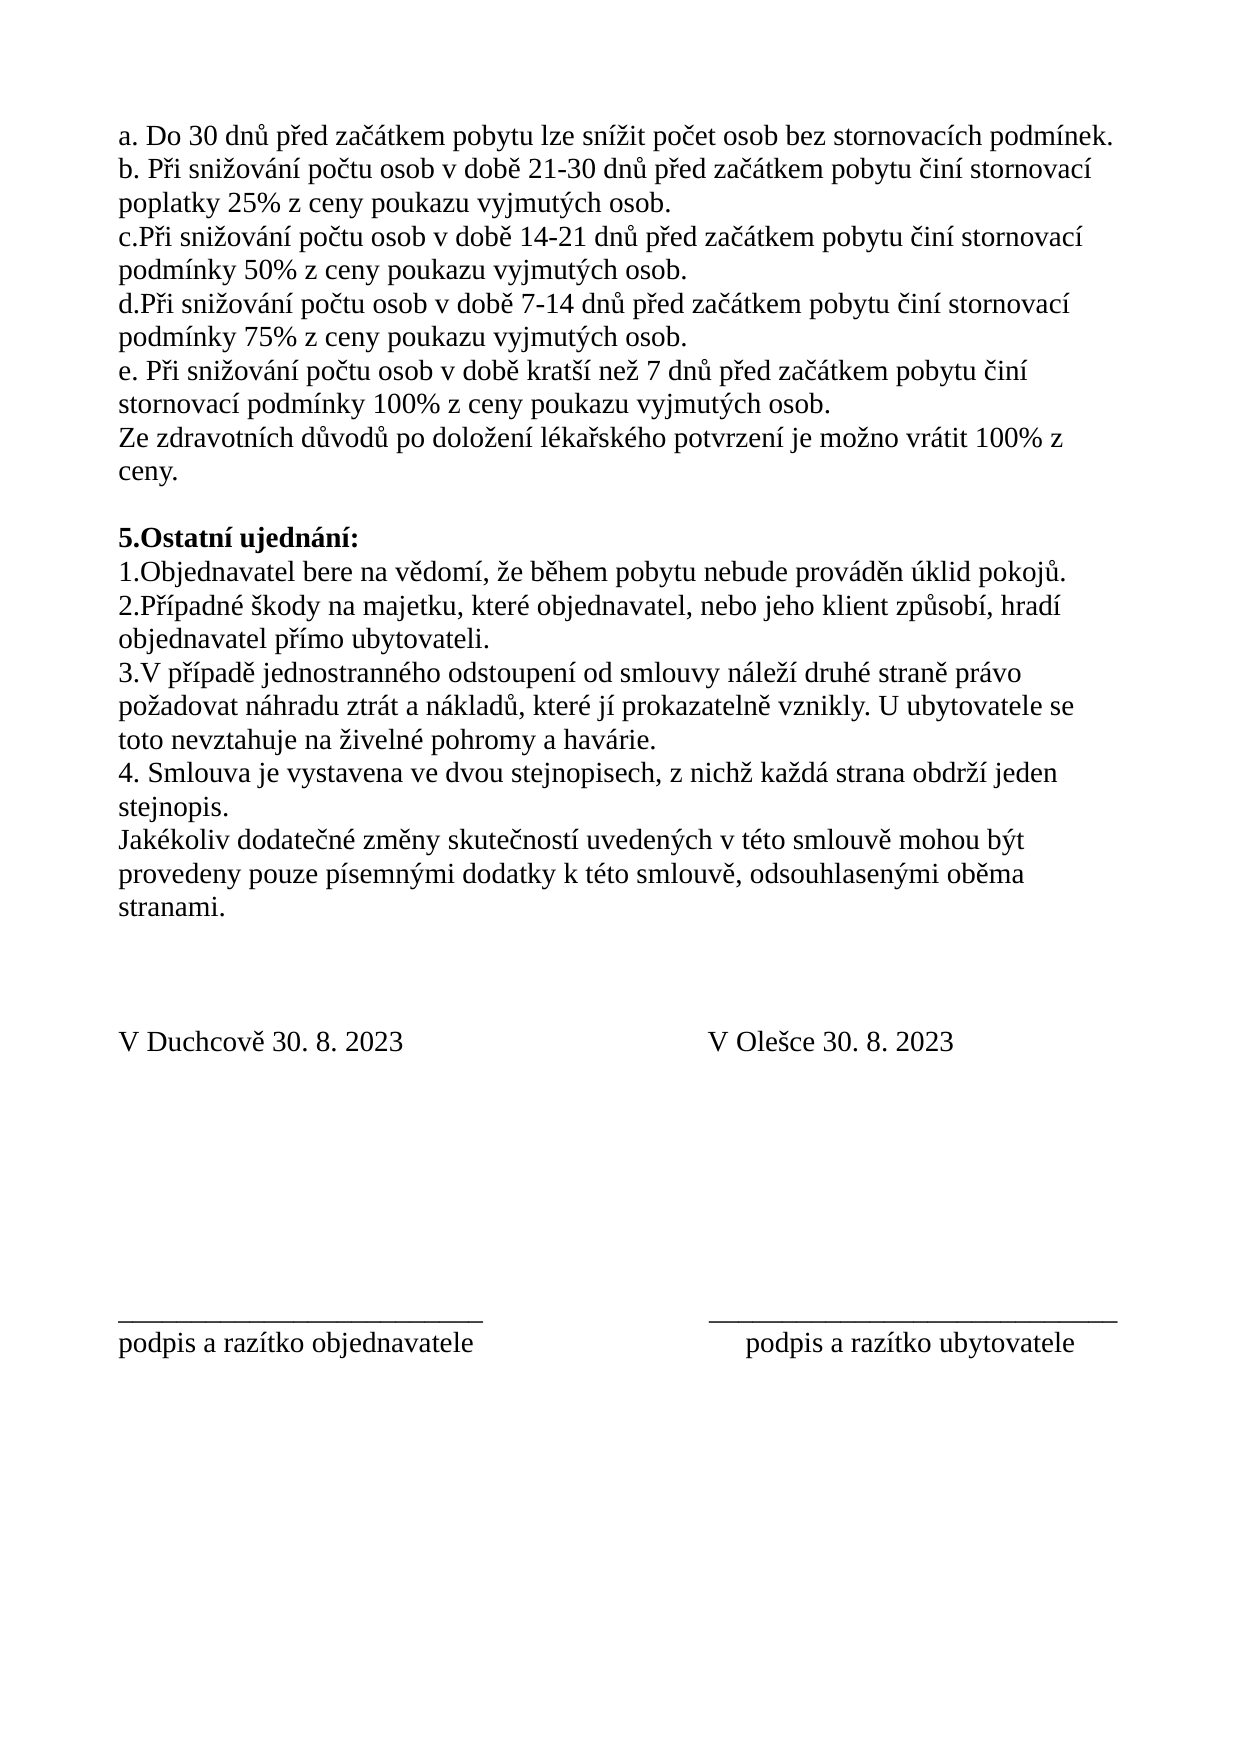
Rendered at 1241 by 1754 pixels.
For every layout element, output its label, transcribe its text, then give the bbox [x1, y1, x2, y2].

text a. Do 30 dnů před začátkem pobytu lze snížit počet osob bez stornovacích podmínek. [118, 118, 1122, 152]
text 5.Ostatní ujednání: [118, 521, 1122, 554]
text 3.V případě jednostranného odstoupení od smlouvy náleží druhé straně právo požadovat náhradu ztrát a nákladů, které jí prokazatelně vznikly. U ubytovatele se toto nevztahuje na živelné pohromy a havárie. [118, 655, 1122, 755]
text 1.Objednavatel bere na vědomí, že během pobytu nebude prováděn úklid pokojů. [118, 554, 1122, 588]
text d.Při snižování počtu osob v době 7-14 dnů před začátkem pobytu činí stornovací podmínky 75% z ceny poukazu vyjmutých osob. [118, 286, 1122, 353]
text Jakékoliv dodatečné změny skutečností uvedených v této smlouvě mohou být provedeny pouze písemnými dodatky k této smlouvě, odsouhlasenými oběma stranami. [118, 822, 1122, 923]
text 2.Případné škody na majetku, které objednavatel, nebo jeho klient způsobí, hradí objednavatel přímo ubytovateli. [118, 588, 1122, 655]
text _________________________ ____________________________ [118, 1292, 1122, 1326]
text b. Při snižování počtu osob v době 21-30 dnů před začátkem pobytu činí stornovací poplatky 25% z ceny poukazu vyjmutých osob. [118, 152, 1122, 219]
text c.Při snižování počtu osob v době 14-21 dnů před začátkem pobytu činí stornovací podmínky 50% z ceny poukazu vyjmutých osob. [118, 219, 1122, 286]
text Ze zdravotních důvodů po doložení lékařského potvrzení je možno vrátit 100% z ceny. [118, 420, 1122, 487]
text V Duchcově 30. 8. 2023 V Olešce 30. 8. 2023 [118, 1024, 1122, 1057]
text podpis a razítko objednavatele podpis a razítko ubytovatele [118, 1326, 1122, 1359]
text e. Při snižování počtu osob v době kratší než 7 dnů před začátkem pobytu činí stornovací podmínky 100% z ceny poukazu vyjmutých osob. [118, 353, 1122, 420]
text 4. Smlouva je vystavena ve dvou stejnopisech, z nichž každá strana obdrží jeden stejnopis. [118, 755, 1122, 822]
